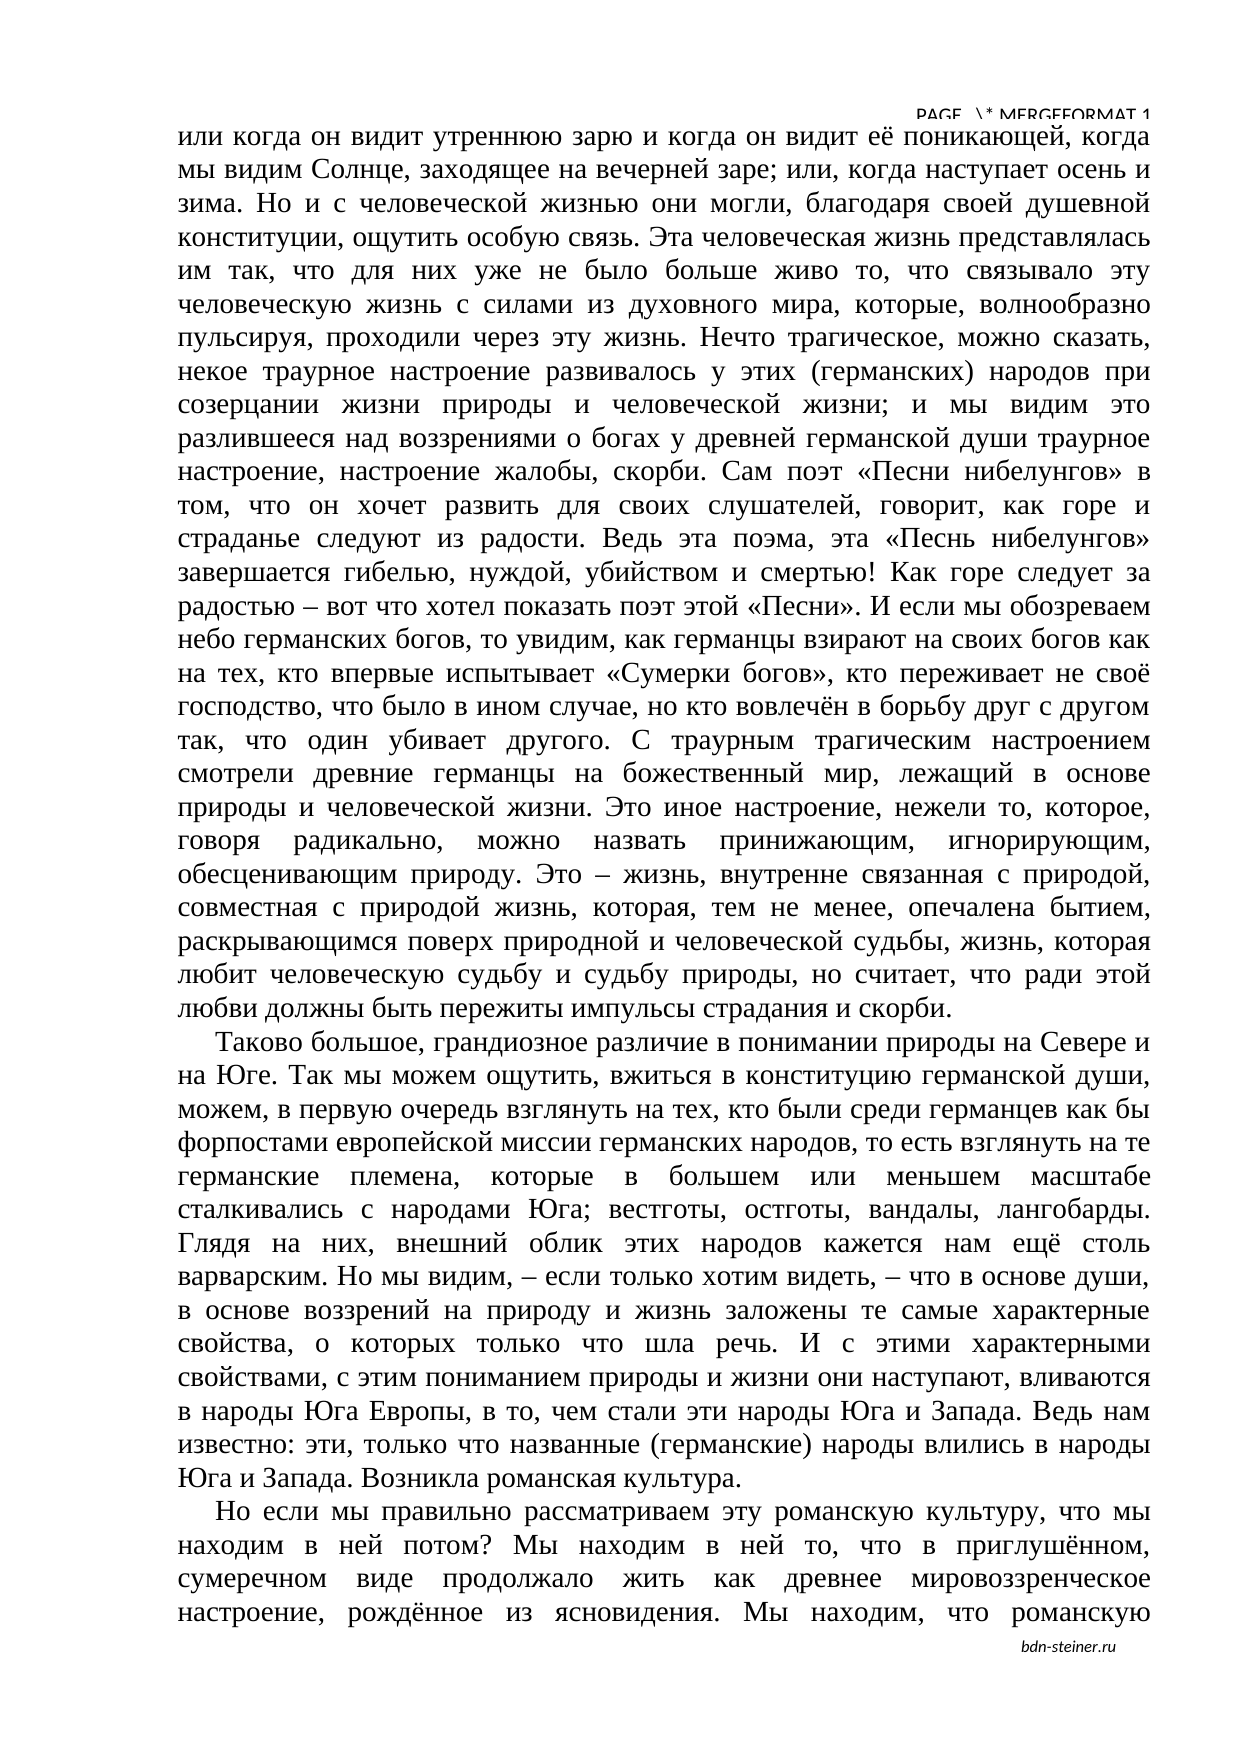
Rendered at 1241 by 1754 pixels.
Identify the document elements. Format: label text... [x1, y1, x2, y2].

text или когда он видит утреннюю зарю и когда он видит её поникающей, когда мы видим Солнце, заходящее на вечерней заре; или, когда наступает осень и зима. Но и с человеческой жизнью они могли, благодаря своей душевной конституции, ощутить особую связь. Эта человеческая жизнь представлялась им так, что для них уже не было больше живо то, что связывало эту человеческую жизнь с силами из духовного мира, которые, волнообразно пульсируя, проходили через эту жизнь. Нечто трагическое, можно сказать, некое траурное настроение развивалось у этих (германских) народов при созерцании жизни природы и человеческой жизни; и мы видим это разлившееся над воззрениями о богах у древней германской души траурное настроение, настроение жалобы, скорби. Сам поэт «Песни нибелунгов» в том, что он хочет развить для своих слушателей, говорит, как горе и страданье следуют из радости. Ведь эта поэма, эта «Песнь нибелунгов» завершается гибелью, нуждой, убийством и смертью! Как горе следует за радостью – вот что хотел показать поэт этой «Песни». И если мы обозреваем небо германских богов, то увидим, как германцы взирают на своих богов как на тех, кто впервые испытывает «Сумерки богов», кто переживает не своё господство, что было в ином случае, но кто вовлечён в борьбу друг с другом так, что один убивает другого. С траурным трагическим настроением смотрели древние германцы на божественный мир, лежащий в основе природы и человеческой жизни. Это иное настроение, нежели то, которое, говоря радикально, можно назвать принижающим, игнорирующим, обесценивающим природу. Это – жизнь, внутренне связанная с природой, совместная с природой жизнь, которая, тем не менее, опечалена бытием, раскрывающимся поверх природной и человеческой судьбы, жизнь, которая любит человеческую судьбу и судьбу природы, но считает, что ради этой любви должны быть пережиты импульсы страдания и скорби. [177, 118, 1152, 1024]
text Таково большое, грандиозное различие в понимании природы на Севере и на Юге. Так мы можем ощутить, вжиться в конституцию германской души, можем, в первую очередь взглянуть на тех, кто были среди германцев как бы форпостами европейской миссии германских народов, то есть взглянуть на те германские племена, которые в большем или меньшем масштабе сталкивались с народами Юга; вестготы, остготы, вандалы, лангобарды. Глядя на них, внешний облик этих народов кажется нам ещё столь варварским. Но мы видим, – если только хотим видеть, – что в основе души, в основе воззрений на природу и жизнь заложены те самые характерные свойства, о которых только что шла речь. И с этими характерными свойствами, с этим пониманием природы и жизни они наступают, вливаются в народы Юга Европы, в то, чем стали эти народы Юга и Запада. Ведь нам известно: эти, только что названные (германские) народы влились в народы Юга и Запада. Возникла романская культура. [177, 1024, 1152, 1493]
text Но если мы правильно рассматриваем эту романскую культуру, что мы находим в ней потом? Мы находим в ней то, что в приглушённом, сумеречном виде продолжало жить как древнее мировоззренческое настроение, рождённое из ясновидения. Мы находим, что романскую [177, 1493, 1152, 1627]
